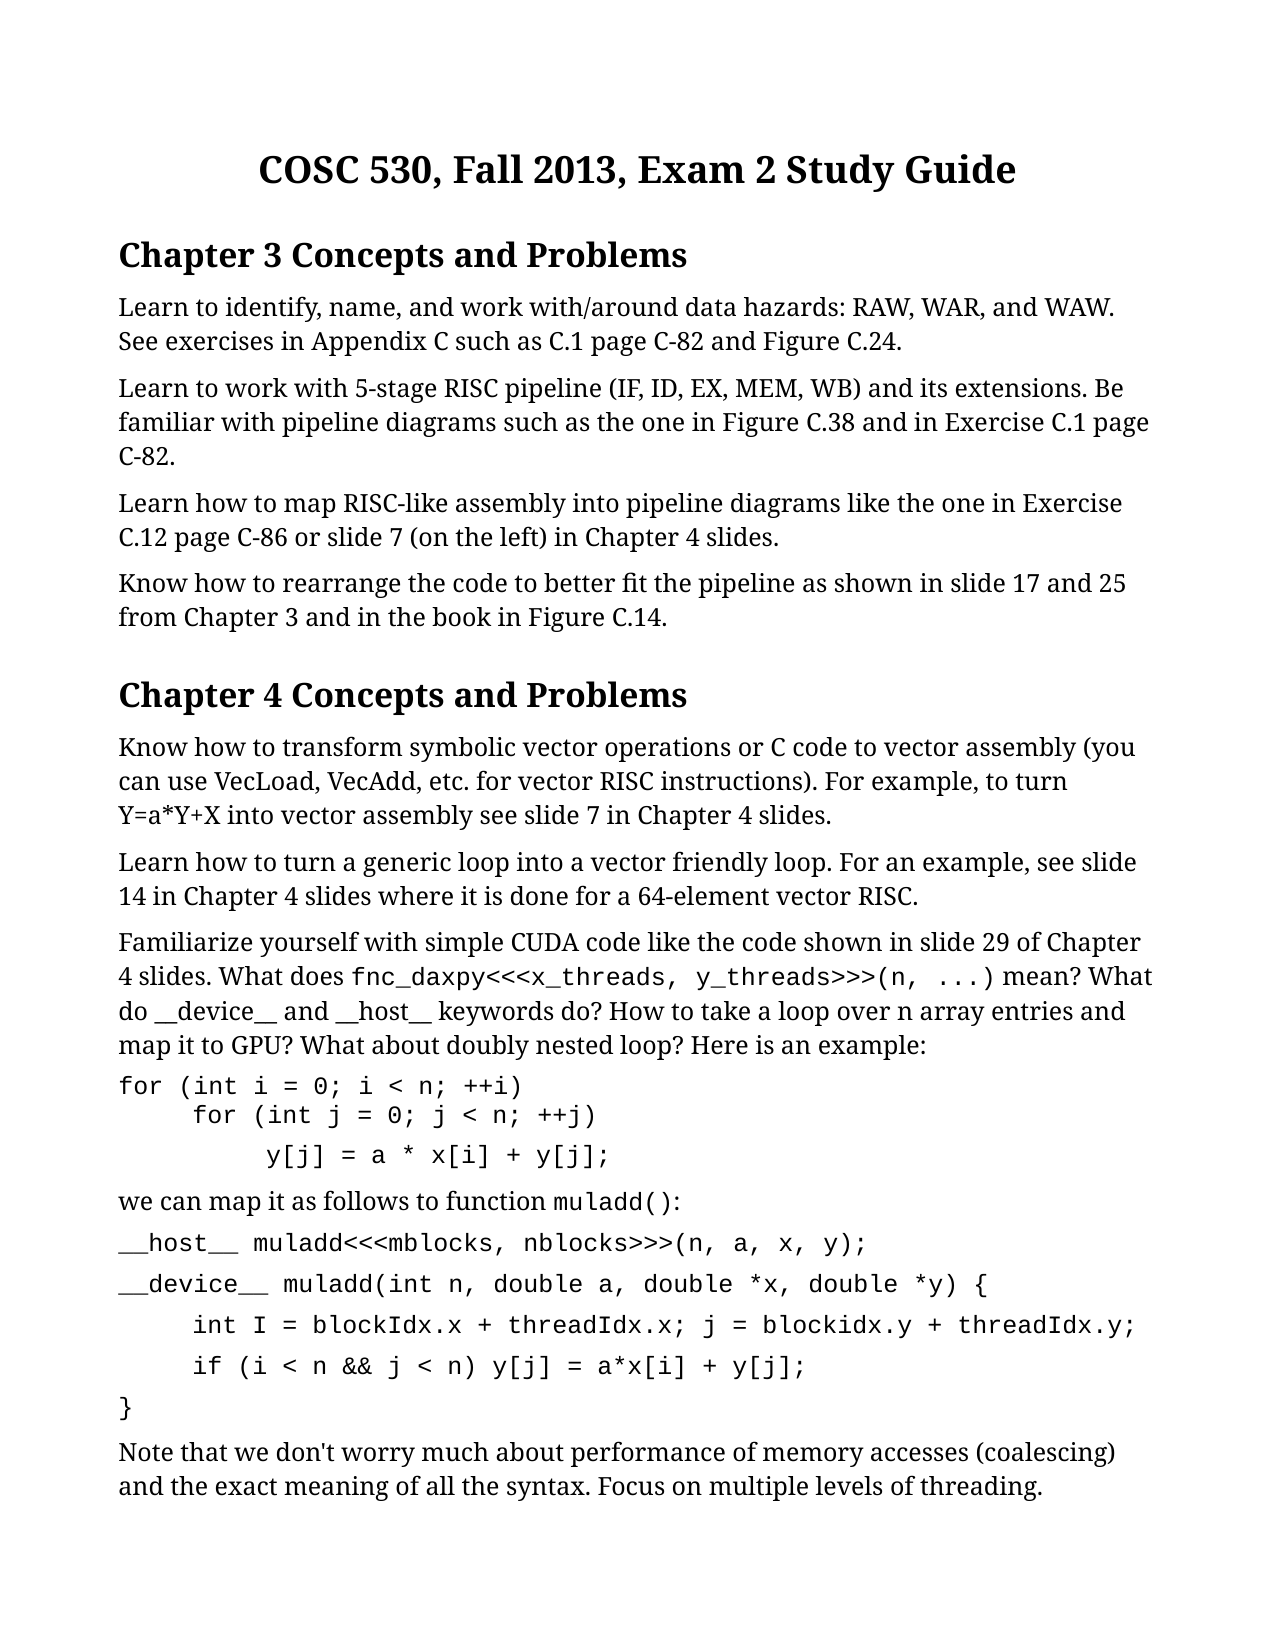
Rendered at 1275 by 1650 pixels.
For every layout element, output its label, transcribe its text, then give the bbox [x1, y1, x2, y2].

text __host__ muladd<<<mblocks, nblocks>>>(n, a, x, y); [118, 1231, 1157, 1259]
text y[j] = a * x[i] + y[j]; [118, 1143, 1157, 1171]
text we can map it as follows to function muladd(): [118, 1184, 1157, 1218]
text if (i < n && j < n) y[j] = a*x[i] + y[j]; [118, 1353, 1157, 1382]
text Know how to transform symbolic vector operations or C code to vector assembly (you can use VecLoad, VecAdd, etc. for vector RISC instructions). For example, to turn Y=a*Y+X into vector assembly see slide 7 in Chapter 4 slides. [118, 730, 1157, 832]
title COSC 530, Fall 2013, Exam 2 Study Guide [118, 143, 1157, 194]
text Know how to rearrange the code to better fit the pipeline as shown in slide 17 and 25 from Chapter 3 and in the book in Figure C.14. [118, 566, 1157, 634]
text Note that we don't worry much about performance of memory accesses (coalescing) and the exact meaning of all the syntax. Focus on multiple levels of threading. [118, 1435, 1157, 1503]
text for (int i = 0; i < n; ++i) for (int j = 0; j < n; ++j) [118, 1074, 1157, 1131]
text Learn to work with 5-stage RISC pipeline (IF, ID, EX, MEM, WB) and its extensions. Be familiar with pipeline diagrams such as the one in Figure C.38 and in Exercise C.1 page C-82. [118, 371, 1157, 473]
subtitle Chapter 3 Concepts and Problems [118, 232, 1157, 277]
subtitle Chapter 4 Concepts and Problems [118, 671, 1157, 717]
text Learn how to map RISC-like assembly into pipeline diagrams like the one in Exercise C.12 page C-86 or slide 7 (on the left) in Chapter 4 slides. [118, 485, 1157, 553]
text } [118, 1394, 1157, 1422]
text __device__ muladd(int n, double a, double *x, double *y) { [118, 1272, 1157, 1300]
text Learn to identify, name, and work with/around data hazards: RAW, WAR, and WAW. See exercises in Appendix C such as C.1 page C-82 and Figure C.24. [118, 290, 1157, 358]
text int I = blockIdx.x + threadIdx.x; j = blockidx.y + threadIdx.y; [118, 1312, 1157, 1341]
text Familiarize yourself with simple CUDA code like the code shown in slide 29 of Chapter 4 slides. What does fnc_daxpy<<<x_threads, y_threads>>>(n, ...) mean? What do __device__ and __host__ keywords do? How to take a loop over n array entries and map it to GPU? What about doubly nested loop? Here is an example: [118, 925, 1157, 1061]
text Learn how to turn a generic loop into a vector friendly loop. For an example, see slide 14 in Chapter 4 slides where it is done for a 64-element vector RISC. [118, 844, 1157, 912]
